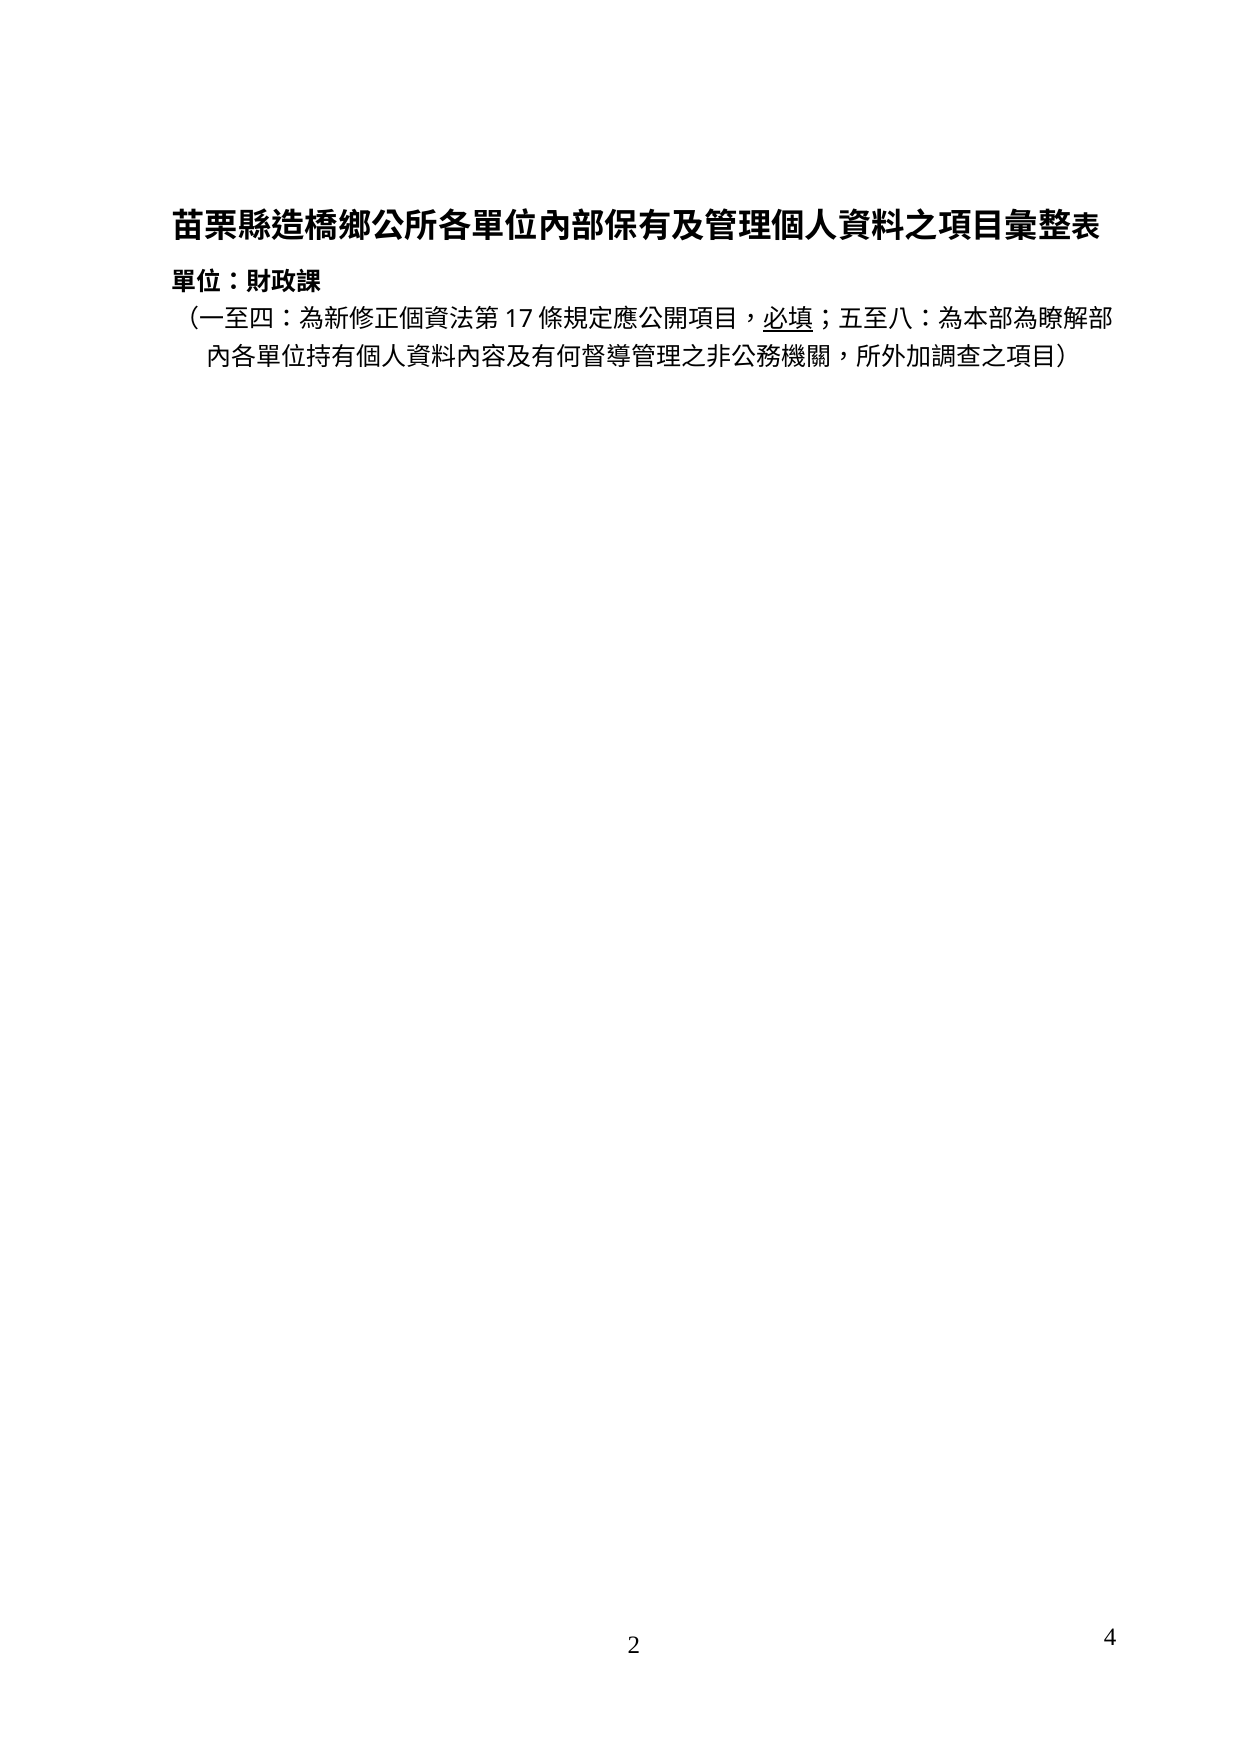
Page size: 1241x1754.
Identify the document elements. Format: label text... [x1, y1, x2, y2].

text 單位：財政課 [171, 261, 1116, 298]
text （一至四：為新修正個資法第17條規定應公開項目，必填；五至八：為本部為瞭解部內各單位持有個人資料內容及有何督導管理之非公務機關，所外加調查之項目） [171, 298, 1116, 373]
text 苗栗縣造橋鄉公所各單位內部保有及管理個人資料之項目彙整表 [171, 186, 1116, 261]
